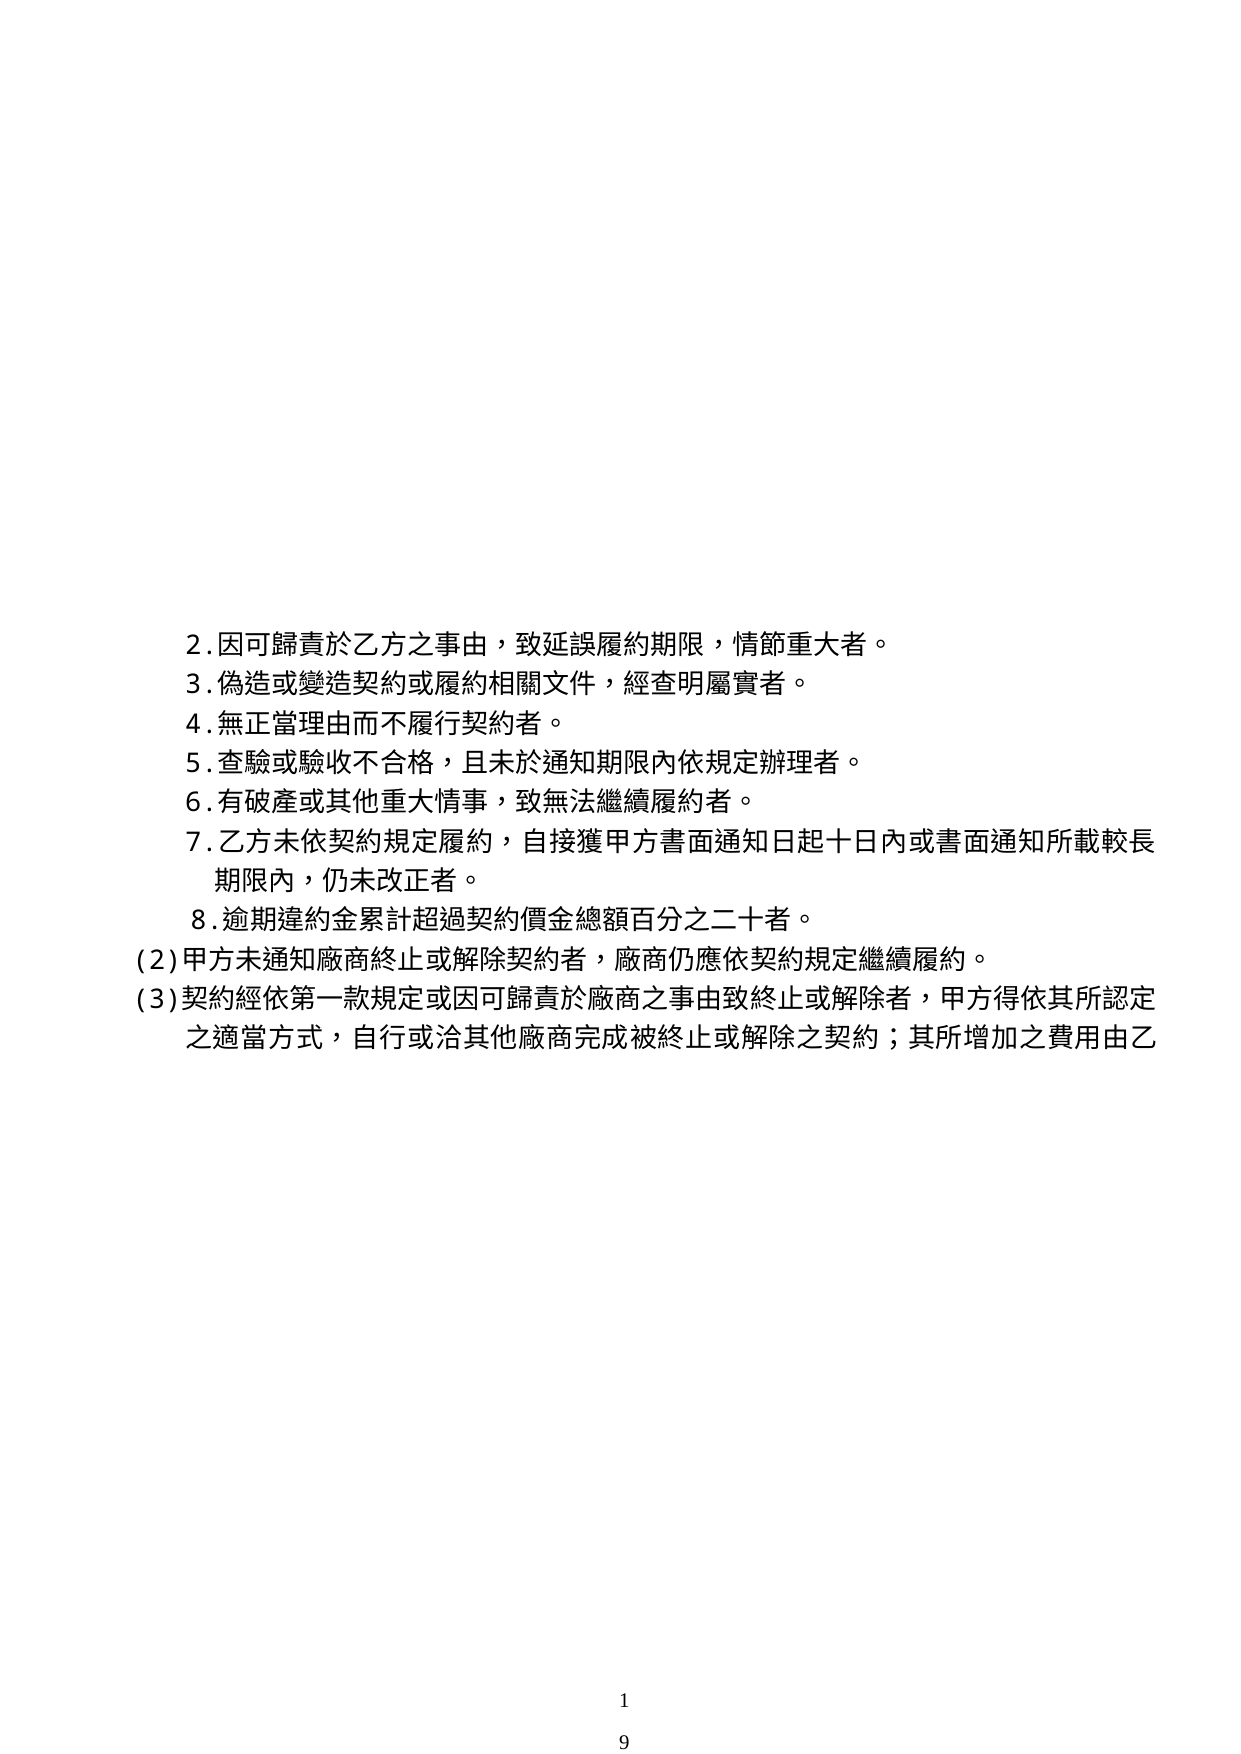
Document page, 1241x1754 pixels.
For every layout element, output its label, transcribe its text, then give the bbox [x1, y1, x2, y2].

list 契約經依第一款規定或因可歸責於廠商之事由致終止或解除者，甲方得依其所認定之適當方式，自行或洽其他廠商完成被終止或解除之契約；其所增加之費用由乙 [132, 977, 1157, 1056]
text 3.偽造或變造契約或履約相關文件，經查明屬實者。 [185, 662, 1157, 702]
text 2.因可歸責於乙方之事由，致延誤履約期限，情節重大者。 [185, 623, 1157, 662]
text 6.有破產或其他重大情事，致無法繼續履約者。 [185, 780, 1157, 820]
text 7.乙方未依契約規定履約，自接獲甲方書面通知日起十日內或書面通知所載較長期限內，仍未改正者。 [185, 820, 1157, 898]
text 5.查驗或驗收不合格，且未於通知期限內依規定辦理者。 [185, 741, 1157, 780]
text 4.無正當理由而不履行契約者。 [185, 702, 1157, 741]
text 8.逾期違約金累計超過契約價金總額百分之二十者。 [188, 898, 1157, 938]
list 甲方未通知廠商終止或解除契約者，廠商仍應依契約規定繼續履約。 [132, 938, 1157, 977]
